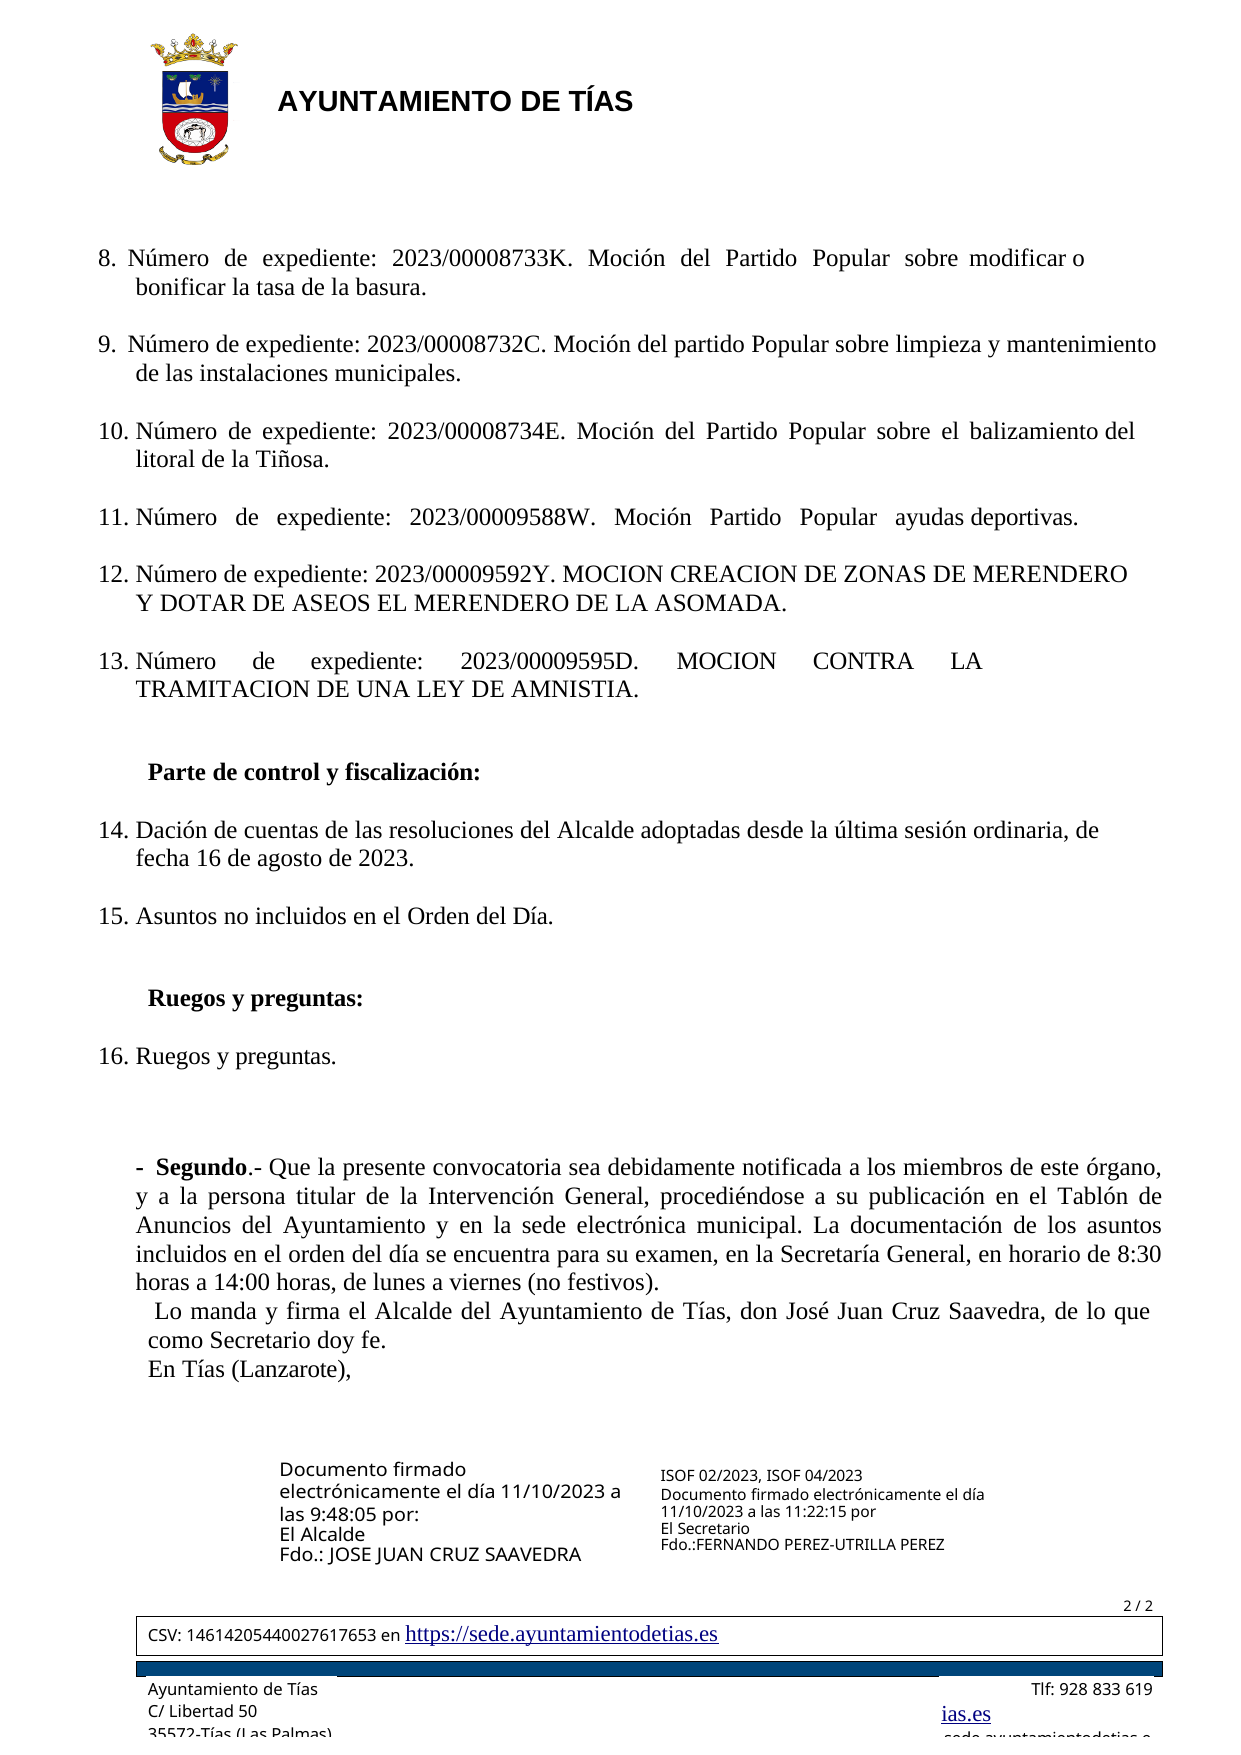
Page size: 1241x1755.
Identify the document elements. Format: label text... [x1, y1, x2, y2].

subtitle Ruegos y preguntas: [148, 983, 1163, 1012]
text Lo manda y firma el Alcalde del Ayuntamiento de Tías, don José Juan Cruz Saavedra, de lo que como Secretario doy fe. [148, 1296, 1152, 1354]
list Número de expediente: 2023/00008732C. Moción del partido Popular sobre limpieza y mantenimiento de las instalaciones municipales. [98, 329, 1163, 387]
list Número de expediente: 2023/00009588W. Moción Partido Popular ayudas deportivas. [98, 502, 1152, 531]
text Fdo.: JOSE JUAN CRUZ SAAVEDRA [279, 1545, 624, 1566]
list Segundo.- Que la presente convocatoria sea debidamente notificada a los miembros de este órgano, y a la persona titular de la Intervención General, procediéndose a su publicación en el Tablón de Anuncios del Ayuntamiento y en la sede electrónica municipal. La documentación de los asuntos incluidos en el orden del día se encuentra para su examen, en la Secretaría General, en horario de 8:30 horas a 14:00 horas, de lunes a viernes (no festivos). [135, 1152, 1163, 1296]
text El Alcalde [279, 1527, 624, 1545]
list Número de expediente: 2023/00008734E. Moción del Partido Popular sobre el balizamiento del litoral de la Tiñosa. [98, 416, 1163, 473]
text Fdo.:FERNANDO PEREZ-UTRILLA PEREZ [660, 1537, 1163, 1554]
text Documento firmado electrónicamente el día 11/10/2023 a las 9:48:05 por: [279, 1458, 625, 1527]
list Número de expediente: 2023/00009592Y. MOCION CREACION DE ZONAS DE MERENDERO Y DOTAR DE ASEOS EL MERENDERO DE LA ASOMADA. [98, 559, 1152, 617]
list Dación de cuentas de las resoluciones del Alcalde adoptadas desde la última sesión ordinaria, de fecha 16 de agosto de 2023. [98, 815, 1152, 872]
subtitle Parte de control y fiscalización: [148, 757, 1163, 786]
text ISOF 02/2023, ISOF 04/2023 [660, 1468, 1163, 1484]
list Número de expediente: 2023/00009595D. MOCION CONTRA LA TRAMITACION DE UNA LEY DE AMNISTIA. [98, 646, 1152, 703]
text Documento firmado electrónicamente el día 11/10/2023 a las 11:22:15 por [660, 1485, 1038, 1522]
list Asuntos no incluidos en el Orden del Día. [98, 901, 1163, 930]
text El Secretario [660, 1522, 1163, 1537]
text En Tías (Lanzarote), [148, 1354, 1163, 1382]
list Ruegos y preguntas. [98, 1041, 1163, 1070]
picture [150, 33, 240, 165]
list Número de expediente: 2023/00008733K. Moción del Partido Popular sobre modificar o bonificar la tasa de la basura. [98, 243, 1163, 301]
